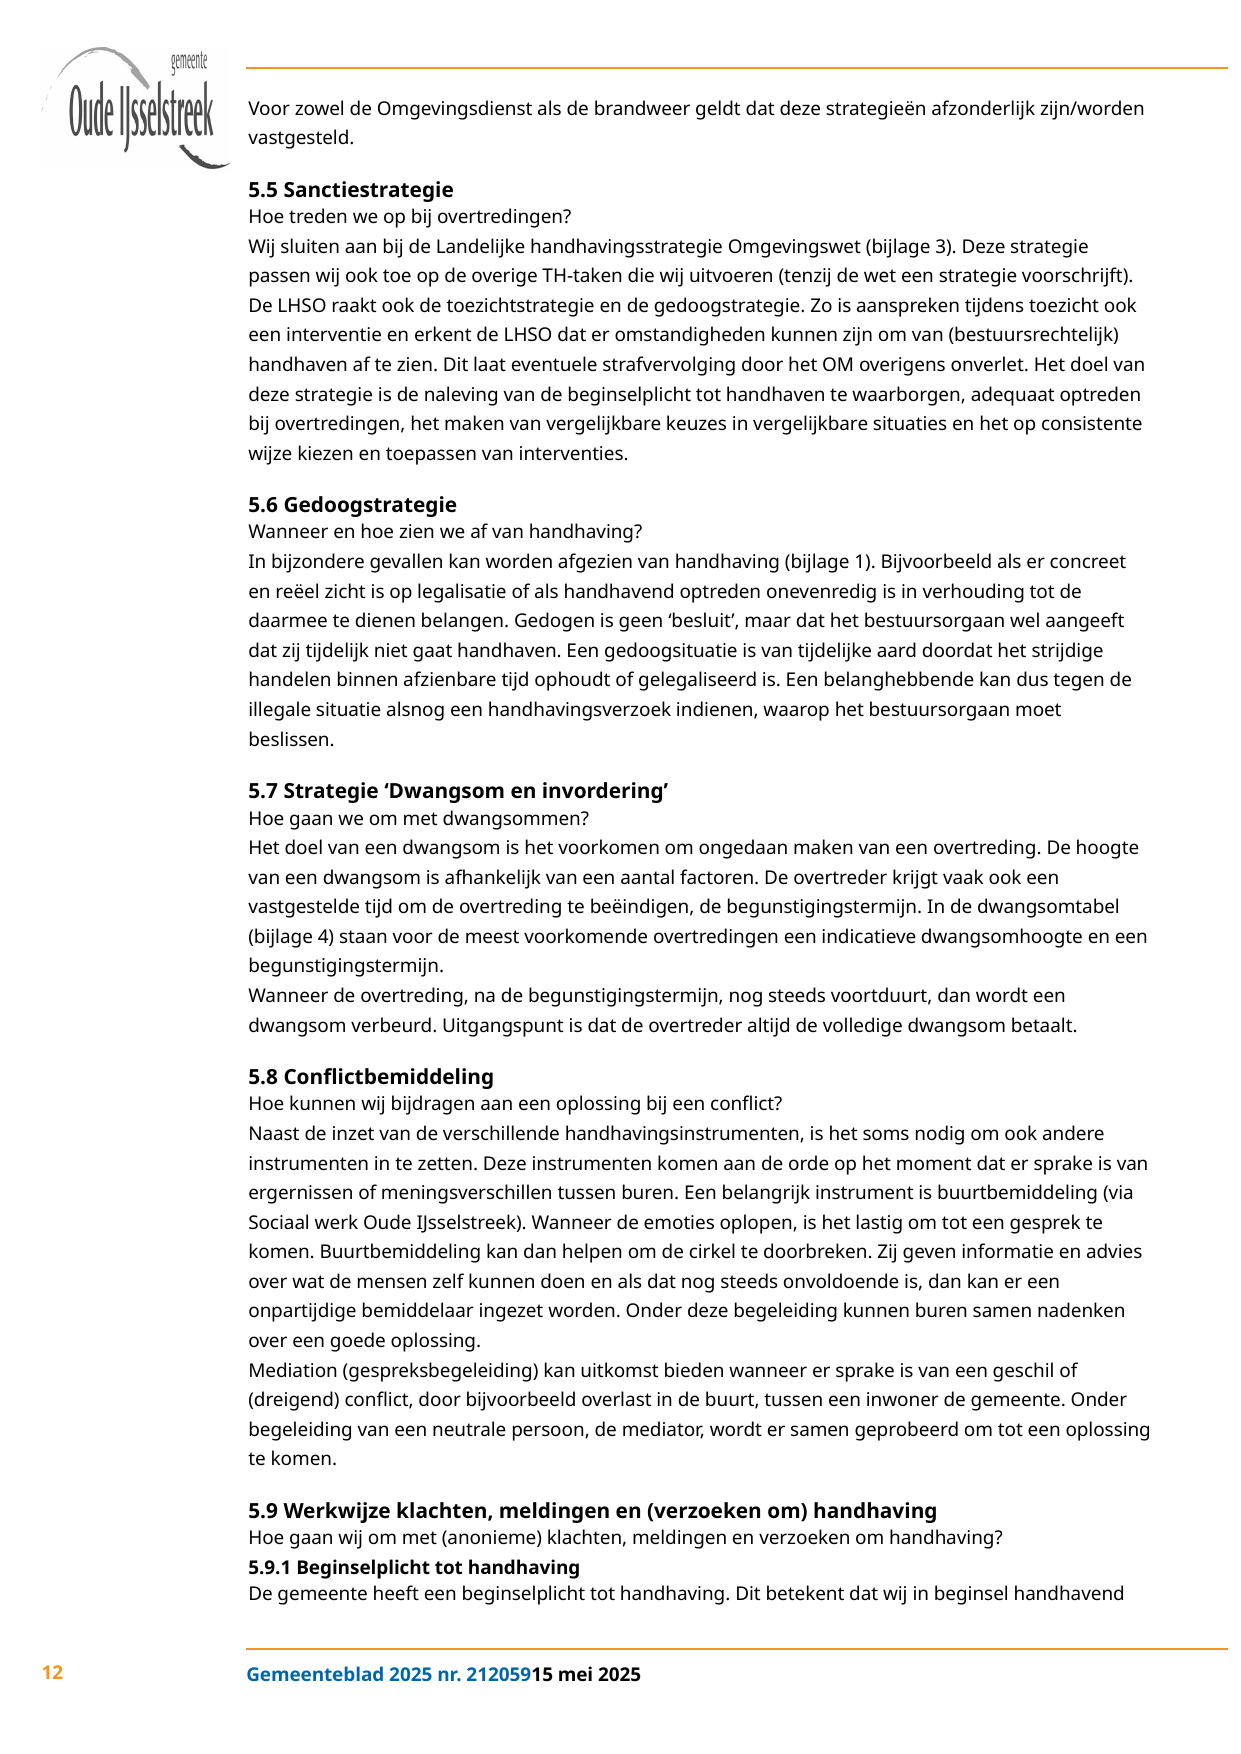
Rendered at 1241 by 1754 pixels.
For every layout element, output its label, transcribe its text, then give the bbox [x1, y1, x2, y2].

text Voor zowel de Omgevingsdienst als de brandweer geldt dat deze strategieën afzonderlijk zijn/worden vastgesteld. [248, 95, 1152, 150]
text Wij sluiten aan bij de Landelijke handhavingsstrategie Omgevingswet (bijlage 3). Deze strategie passen wij ook toe op de overige TH-taken die wij uitvoeren (tenzij de wet een strategie voorschrijft). De LHSO raakt ook de toezichtstrategie en de gedoogstrategie. Zo is aanspreken tijdens toezicht ook een interventie en erkent de LHSO dat er omstandigheden kunnen zijn om van (bestuursrechtelijk) handhaven af te zien. Dit laat eventuele strafvervolging door het OM overigens onverlet. Het doel van deze strategie is de naleving van de beginselplicht tot handhaven te waarborgen, adequaat optreden bij overtredingen, het maken van vergelijkbare keuzes in vergelijkbare situaties en het op consistente wijze kiezen en toepassen van interventies. [248, 233, 1152, 466]
text Wanneer en hoe zien we af van handhaving? [248, 519, 1152, 544]
text 5.7 Strategie ‘Dwangsom en invordering’ [248, 776, 1152, 805]
text 5.8 Conflictbemiddeling [248, 1062, 1152, 1091]
text Het doel van een dwangsom is het voorkomen om ongedaan maken van een overtreding. De hoogte van een dwangsom is afhankelijk van een aantal factoren. De overtreder krijgt vaak ook een vastgestelde tijd om de overtreding te beëindigen, de begunstigingstermijn. In de dwangsomtabel (bijlage 4) staan voor de meest voorkomende overtredingen een indicatieve dwangsomhoogte en een begunstigingstermijn. [248, 834, 1152, 978]
picture [41, 47, 231, 172]
text Naast de inzet van de verschillende handhavingsinstrumenten, is het soms nodig om ook andere instrumenten in te zetten. Deze instrumenten komen aan de orde op het moment dat er sprake is van ergernissen of meningsverschillen tussen buren. Een belangrijk instrument is buurtbemiddeling (via Sociaal werk Oude IJsselstreek). Wanneer de emoties oplopen, is het lastig om tot een gesprek te komen. Buurtbemiddeling kan dan helpen om de cirkel te doorbreken. Zij geven informatie en advies over wat de mensen zelf kunnen doen en als dat nog steeds onvoldoende is, dan kan er een onpartijdige bemiddelaar ingezet worden. Onder deze begeleiding kunnen buren samen nadenken over een goede oplossing. [248, 1120, 1152, 1353]
text De gemeente heeft een beginselplicht tot handhaving. Dit betekent dat wij in beginsel handhavend [248, 1580, 1152, 1606]
text Hoe treden we op bij overtredingen? [248, 203, 1152, 229]
text Hoe gaan wij om met (anonieme) klachten, meldingen en verzoeken om handhaving? [248, 1524, 1152, 1550]
text 5.6 Gedoogstrategie [248, 490, 1152, 519]
text Mediation (gespreksbegeleiding) kan uitkomst bieden wanneer er sprake is van een geschil of (dreigend) conflict, door bijvoorbeeld overlast in de buurt, tussen een inwoner de gemeente. Onder begeleiding van een neutrale persoon, de mediator, wordt er samen geprobeerd om tot een oplossing te komen. [248, 1357, 1152, 1471]
text 5.9.1 Beginselplicht tot handhaving [248, 1554, 1152, 1580]
text 5.9 Werkwijze klachten, meldingen en (verzoeken om) handhaving [248, 1496, 1152, 1524]
text 5.5 Sanctiestrategie [248, 175, 1152, 203]
text Hoe gaan we om met dwangsommen? [248, 805, 1152, 830]
text Hoe kunnen wij bijdragen aan een oplossing bij een conflict? [248, 1091, 1152, 1116]
text Wanneer de overtreding, na de begunstigingstermijn, nog steeds voortduurt, dan wordt een dwangsom verbeurd. Uitgangspunt is dat de overtreder altijd de volledige dwangsom betaalt. [248, 982, 1152, 1037]
text In bijzondere gevallen kan worden afgezien van handhaving (bijlage 1). Bijvoorbeeld als er concreet en reëel zicht is op legalisatie of als handhavend optreden onevenredig is in verhouding tot de daarmee te dienen belangen. Gedogen is geen ‘besluit’, maar dat het bestuursorgaan wel aangeeft dat zij tijdelijk niet gaat handhaven. Een gedoogsituatie is van tijdelijke aard doordat het strijdige handelen binnen afzienbare tijd ophoudt of gelegaliseerd is. Een belanghebbende kan dus tegen de illegale situatie alsnog een handhavingsverzoek indienen, waarop het bestuursorgaan moet beslissen. [248, 548, 1152, 752]
